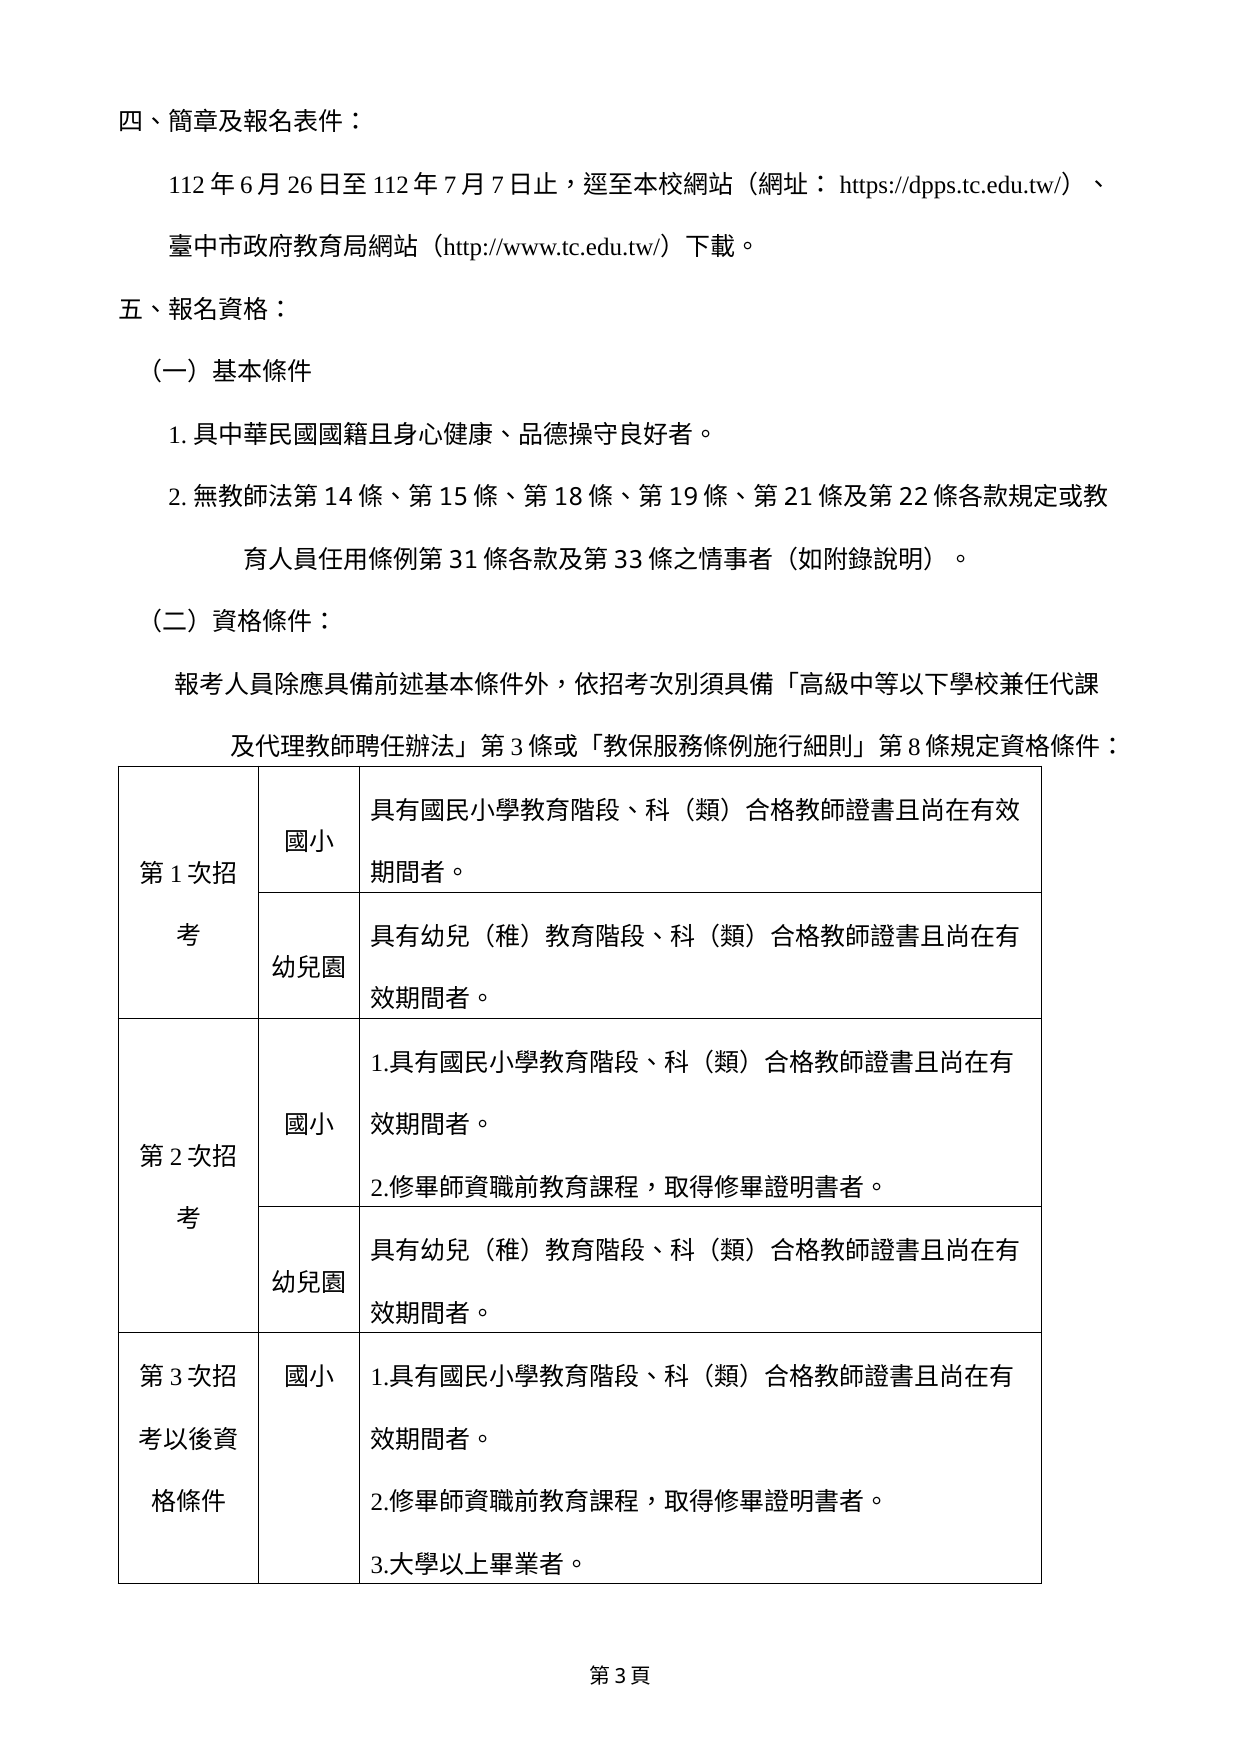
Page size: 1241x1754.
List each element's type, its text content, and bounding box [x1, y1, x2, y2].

table_cell 幼兒園 [259, 1207, 359, 1332]
table_cell 1.具有國民小學教育階段、科（類）合格教師證書且尚在有效期間者。 2.修畢師資職前教育課程，取得修畢證明書者。 3.大學以上畢業者。 [360, 1333, 1041, 1583]
table_cell 國小 [259, 1333, 359, 1583]
table_cell 第3次招考以後資格條件 [119, 1333, 258, 1583]
table_cell 第2次招考 [119, 1019, 258, 1332]
text （二）資格條件： [118, 578, 1122, 641]
text 2. 無教師法第14條、第15條、第18條、第19條、第21條及第22條各款規定或教育人員任用條例第31條各款及第33條之情事者（如附錄說明）。 [118, 453, 1122, 578]
table_cell 1.具有國民小學教育階段、科（類）合格教師證書且尚在有效期間者。 2.修畢師資職前教育課程，取得修畢證明書者。 [360, 1019, 1041, 1206]
table_cell 具有幼兒（稚）教育階段、科（類）合格教師證書且尚在有效期間者。 [360, 1207, 1041, 1332]
text （一）基本條件 [118, 328, 1122, 391]
table_header 國小 [259, 767, 359, 892]
table_cell 具有幼兒（稚）教育階段、科（類）合格教師證書且尚在有效期間者。 [360, 893, 1041, 1018]
text 四、簡章及報名表件： 112年6月26日至112年7月7日止，逕至本校網站（網址： https://dpps.tc.edu.tw/）、臺中市政府教育局網站（http://www.tc.edu.tw/）下載。 [118, 78, 1122, 266]
table_cell 國小 [259, 1019, 359, 1206]
table_header 具有國民小學教育階段、科（類）合格教師證書且尚在有效期間者。 [360, 767, 1041, 892]
text 報考人員除應具備前述基本條件外，依招考次別須具備「高級中等以下學校兼任代課及代理教師聘任辦法」第3條或「教保服務條例施行細則」第8條規定資格條件： [118, 641, 1122, 766]
text 五、報名資格： [118, 266, 1122, 328]
table_header 第1次招考 [119, 767, 258, 1018]
text 1. 具中華民國國籍且身心健康、品德操守良好者。 [118, 391, 1122, 453]
table_cell 幼兒園 [259, 893, 359, 1018]
